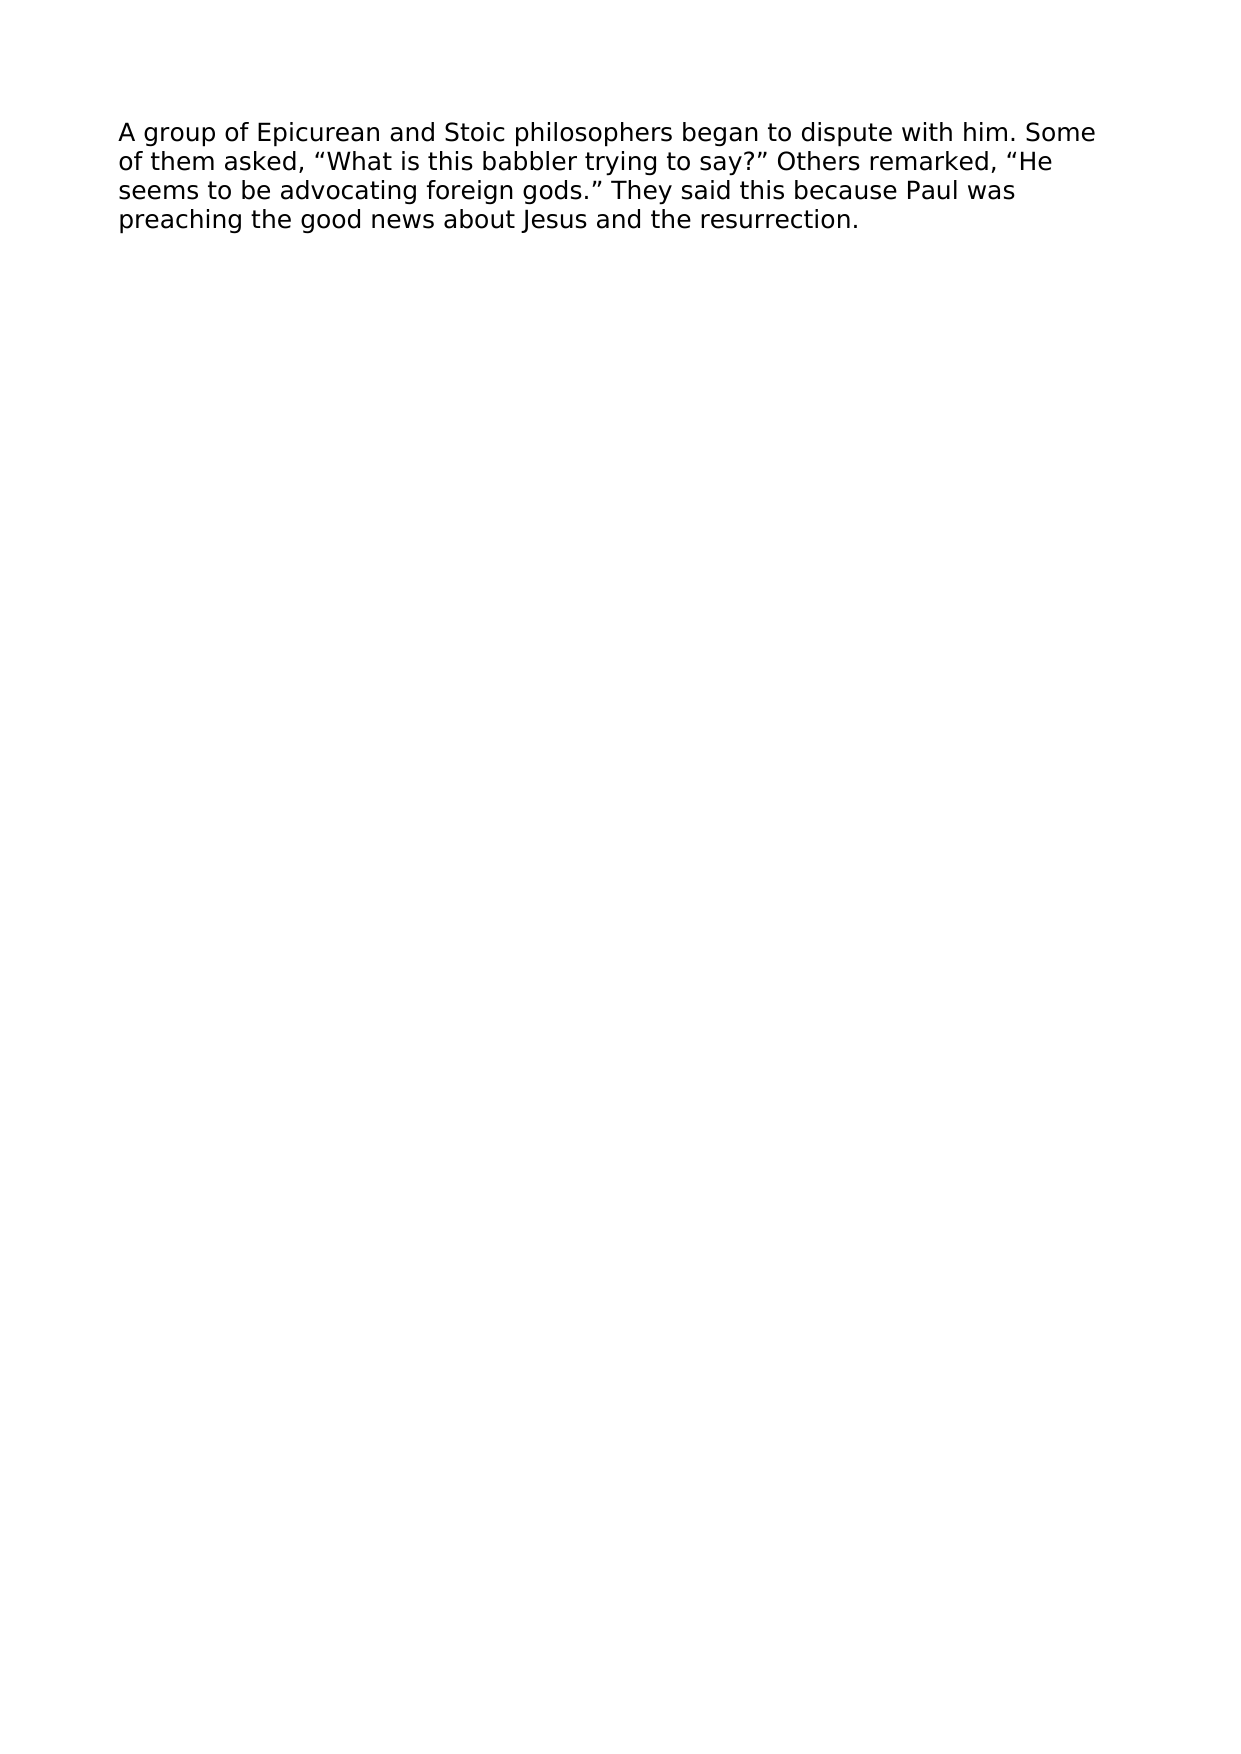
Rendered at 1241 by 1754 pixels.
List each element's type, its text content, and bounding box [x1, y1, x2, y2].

text A group of Epicurean and Stoic philosophers began to dispute with him. Some of them asked, “What is this babbler trying to say?” Others remarked, “He seems to be advocating foreign gods.” They said this because Paul was preaching the good news about Jesus and the resurrection. [118, 118, 1122, 235]
